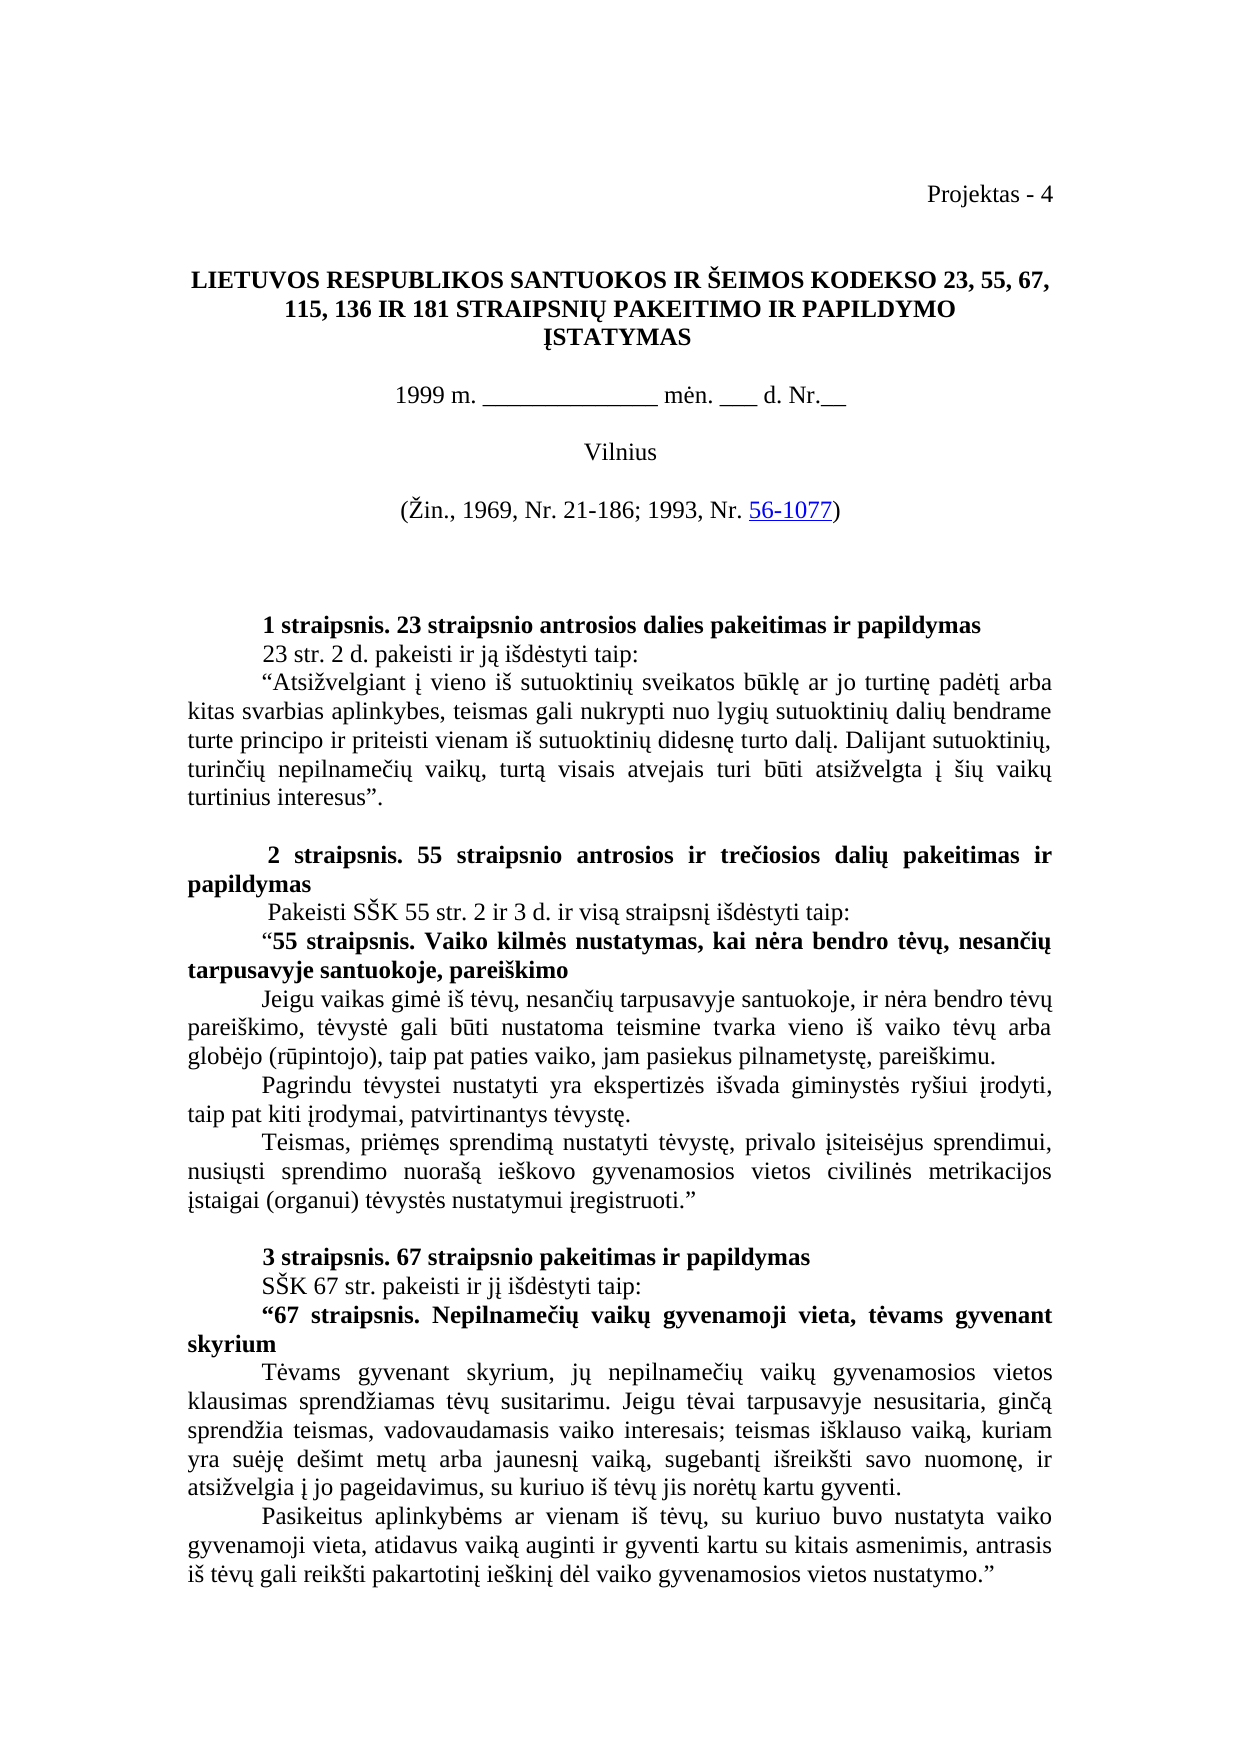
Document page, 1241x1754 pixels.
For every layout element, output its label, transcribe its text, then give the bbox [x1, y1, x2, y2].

text įstatymas [187, 322, 1053, 351]
text 23 str. 2 d. pakeisti ir ją išdėstyti taip: [187, 639, 1053, 667]
text Teismas, priėmęs sprendimą nustatyti tėvystę, privalo įsiteisėjus sprendimui, nusiųsti sprendimo nuorašą ieškovo gyvenamosios vietos civilinės metrikacijos įstaigai (organui) tėvystės nustatymui įregistruoti.” [187, 1127, 1053, 1214]
text Pasikeitus aplinkybėms ar vienam iš tėvų, su kuriuo buvo nustatyta vaiko gyvenamoji vieta, atidavus vaiką auginti ir gyventi kartu su kitais asmenimis, antrasis iš tėvų gali reikšti pakartotinį ieškinį dėl vaiko gyvenamosios vietos nustatymo.” [187, 1501, 1053, 1587]
text (Žin., 1969, Nr. 21-186; 1993, Nr. 56-1077) [187, 495, 1053, 524]
text Vilnius [187, 437, 1053, 466]
text Projektas - 4 [187, 179, 1053, 207]
text Pagrindu tėvystei nustatyti yra ekspertizės išvada giminystės ryšiui įrodyti, taip pat kiti įrodymai, patvirtinantys tėvystę. [187, 1070, 1053, 1127]
text 1 straipsnis. 23 straipsnio antrosios dalies pakeitimas ir papildymas [187, 610, 1053, 639]
text 3 straipsnis. 67 straipsnio pakeitimas ir papildymas [187, 1242, 1053, 1271]
text lietuvos respublikos santuokos ir šeimos kodekso 23, 55, 67, 115, 136 ir 181 straipsnių pakeitimo ir papildymo [187, 265, 1053, 322]
text Jeigu vaikas gimė iš tėvų, nesančių tarpusavyje santuokoje, ir nėra bendro tėvų pareiškimo, tėvystė gali būti nustatoma teismine tvarka vieno iš vaiko tėvų arba globėjo (rūpintojo), taip pat paties vaiko, jam pasiekus pilnametystę, pareiškimu. [187, 984, 1053, 1070]
text “Atsižvelgiant į vieno iš sutuoktinių sveikatos būklę ar jo turtinę padėtį arba kitas svarbias aplinkybes, teismas gali nukrypti nuo lygių sutuoktinių dalių bendrame turte principo ir priteisti vienam iš sutuoktinių didesnę turto dalį. Dalijant sutuoktinių, turinčių nepilnamečių vaikų, turtą visais atvejais turi būti atsižvelgta į šių vaikų turtinius interesus”. [187, 667, 1053, 811]
text 2 straipsnis. 55 straipsnio antrosios ir trečiosios dalių pakeitimas ir papildymas [187, 840, 1053, 897]
text 1999 m. ______________ mėn. ___ d. Nr.__ [187, 380, 1053, 409]
text “55 straipsnis. Vaiko kilmės nustatymas, kai nėra bendro tėvų, nesančių tarpusavyje santuokoje, pareiškimo [187, 926, 1053, 984]
text Pakeisti SŠK 55 str. 2 ir 3 d. ir visą straipsnį išdėstyti taip: [187, 897, 1053, 926]
text SŠK 67 str. pakeisti ir jį išdėstyti taip: [187, 1271, 1053, 1300]
text Tėvams gyvenant skyrium, jų nepilnamečių vaikų gyvenamosios vietos klausimas sprendžiamas tėvų susitarimu. Jeigu tėvai tarpusavyje nesusitaria, ginčą sprendžia teismas, vadovaudamasis vaiko interesais; teismas išklauso vaiką, kuriam yra suėję dešimt metų arba jaunesnį vaiką, sugebantį išreikšti savo nuomonę, ir atsižvelgia į jo pageidavimus, su kuriuo iš tėvų jis norėtų kartu gyventi. [187, 1357, 1053, 1501]
text “67 straipsnis. Nepilnamečių vaikų gyvenamoji vieta, tėvams gyvenant skyrium [187, 1300, 1053, 1357]
